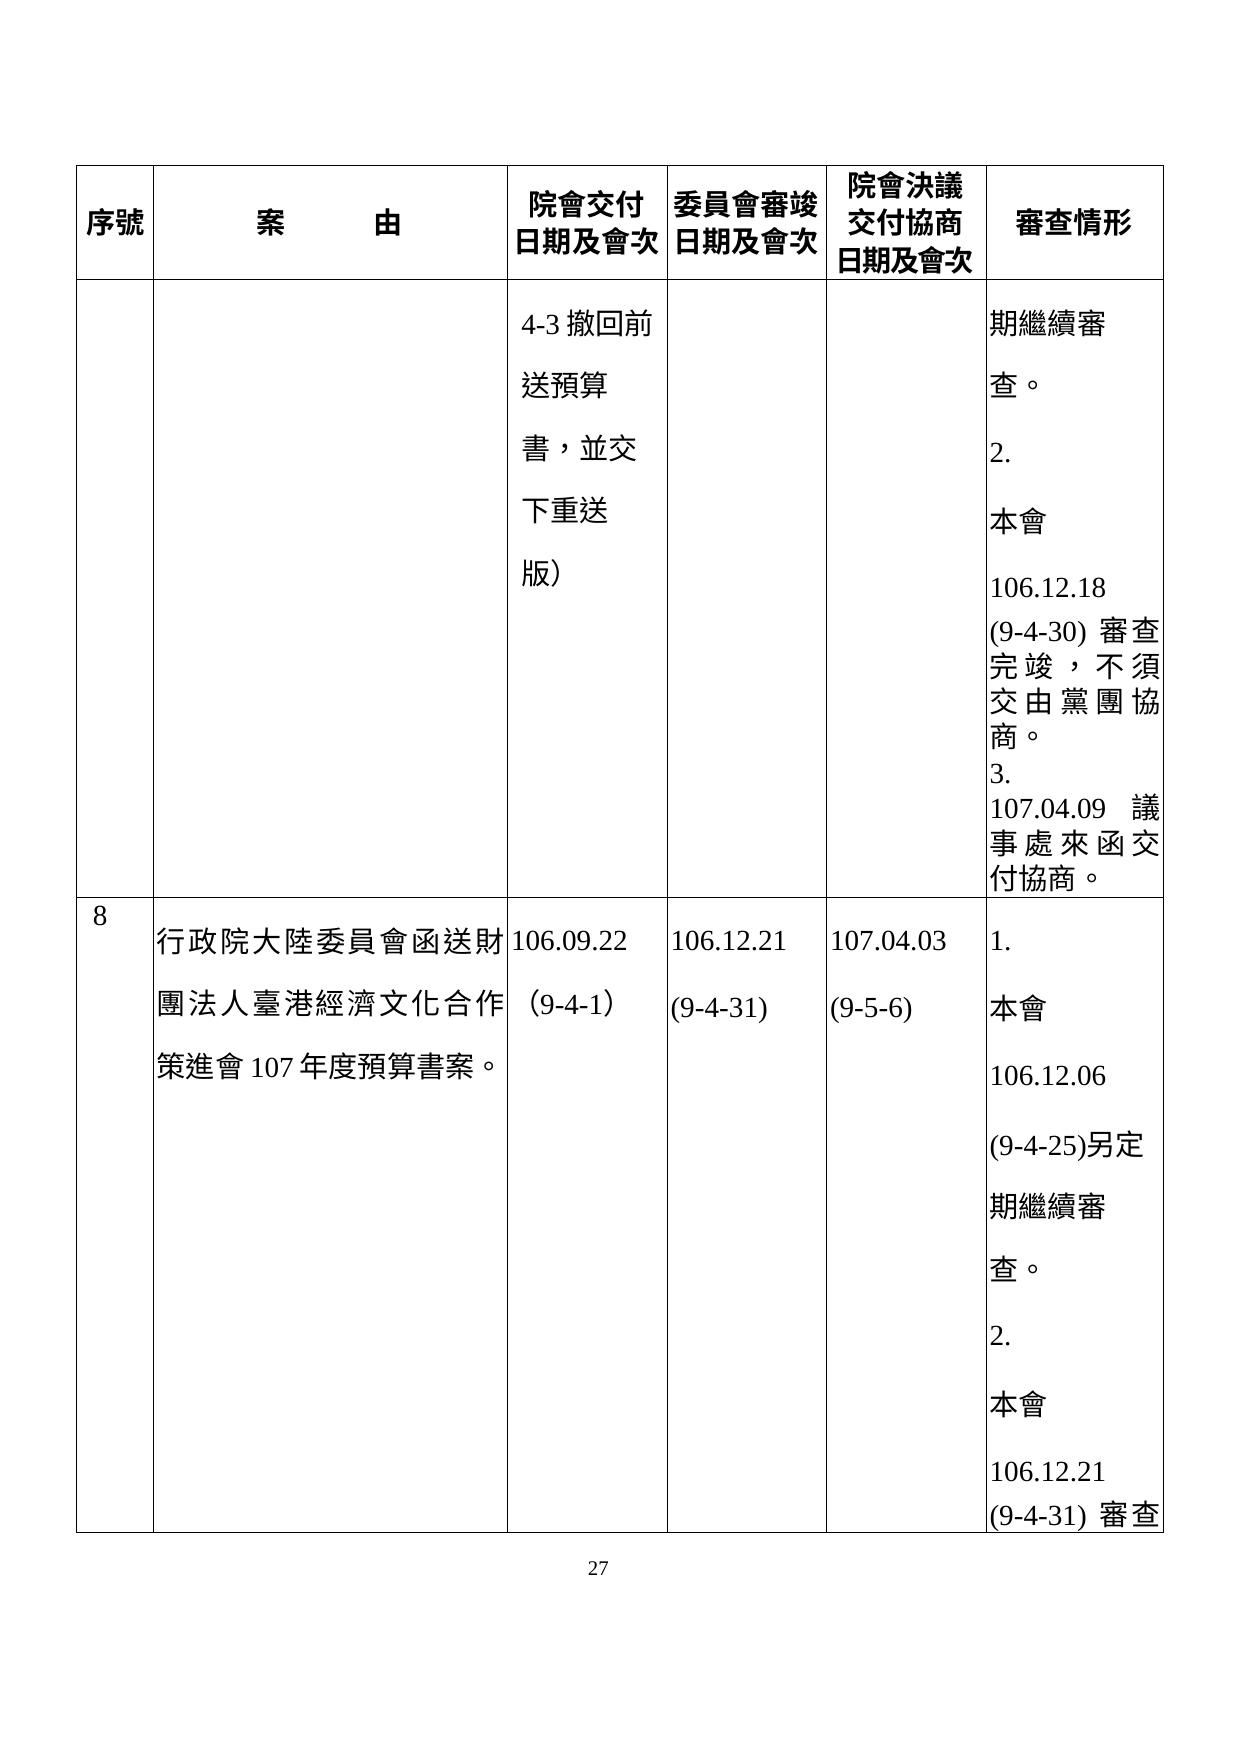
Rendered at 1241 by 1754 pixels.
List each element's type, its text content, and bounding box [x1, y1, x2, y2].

table_cell [154, 280, 507, 897]
table_header 序號 [77, 166, 153, 279]
table_cell 期繼續審查。 2. 本會 106.12.18 (9-4-30) 審查完竣，不須交由黨團協商。 3. 107.04.09議事處來函交付協商。 [987, 280, 1163, 897]
table_cell [77, 898, 153, 1532]
table_header 院會決議 交付協商 日期及會次 [827, 166, 986, 279]
table_cell [827, 280, 986, 897]
table_header 案 由 [154, 166, 507, 279]
table_cell 1. 本會 106.12.06 (9-4-25)另定期繼續審查。 2. 本會 106.12.21 (9-4-31) 審查 [987, 898, 1163, 1532]
table_cell 106.12.21 (9-4-31) [668, 898, 826, 1532]
table_header 審查情形 [987, 166, 1163, 279]
table_cell 4-3撤回前送預算書，並交下重送版） [508, 280, 667, 897]
table_cell [668, 280, 826, 897]
table_header 院會交付 日期及會次 [508, 166, 667, 279]
table_cell 107.04.03 (9-5-6) [827, 898, 986, 1532]
table_cell 106.09.22 （9-4-1） [508, 898, 667, 1532]
table_cell 行政院大陸委員會函送財團法人臺港經濟文化合作策進會107年度預算書案。 [154, 898, 507, 1532]
table_header 委員會審竣 日期及會次 [668, 166, 826, 279]
table_cell [77, 280, 153, 897]
